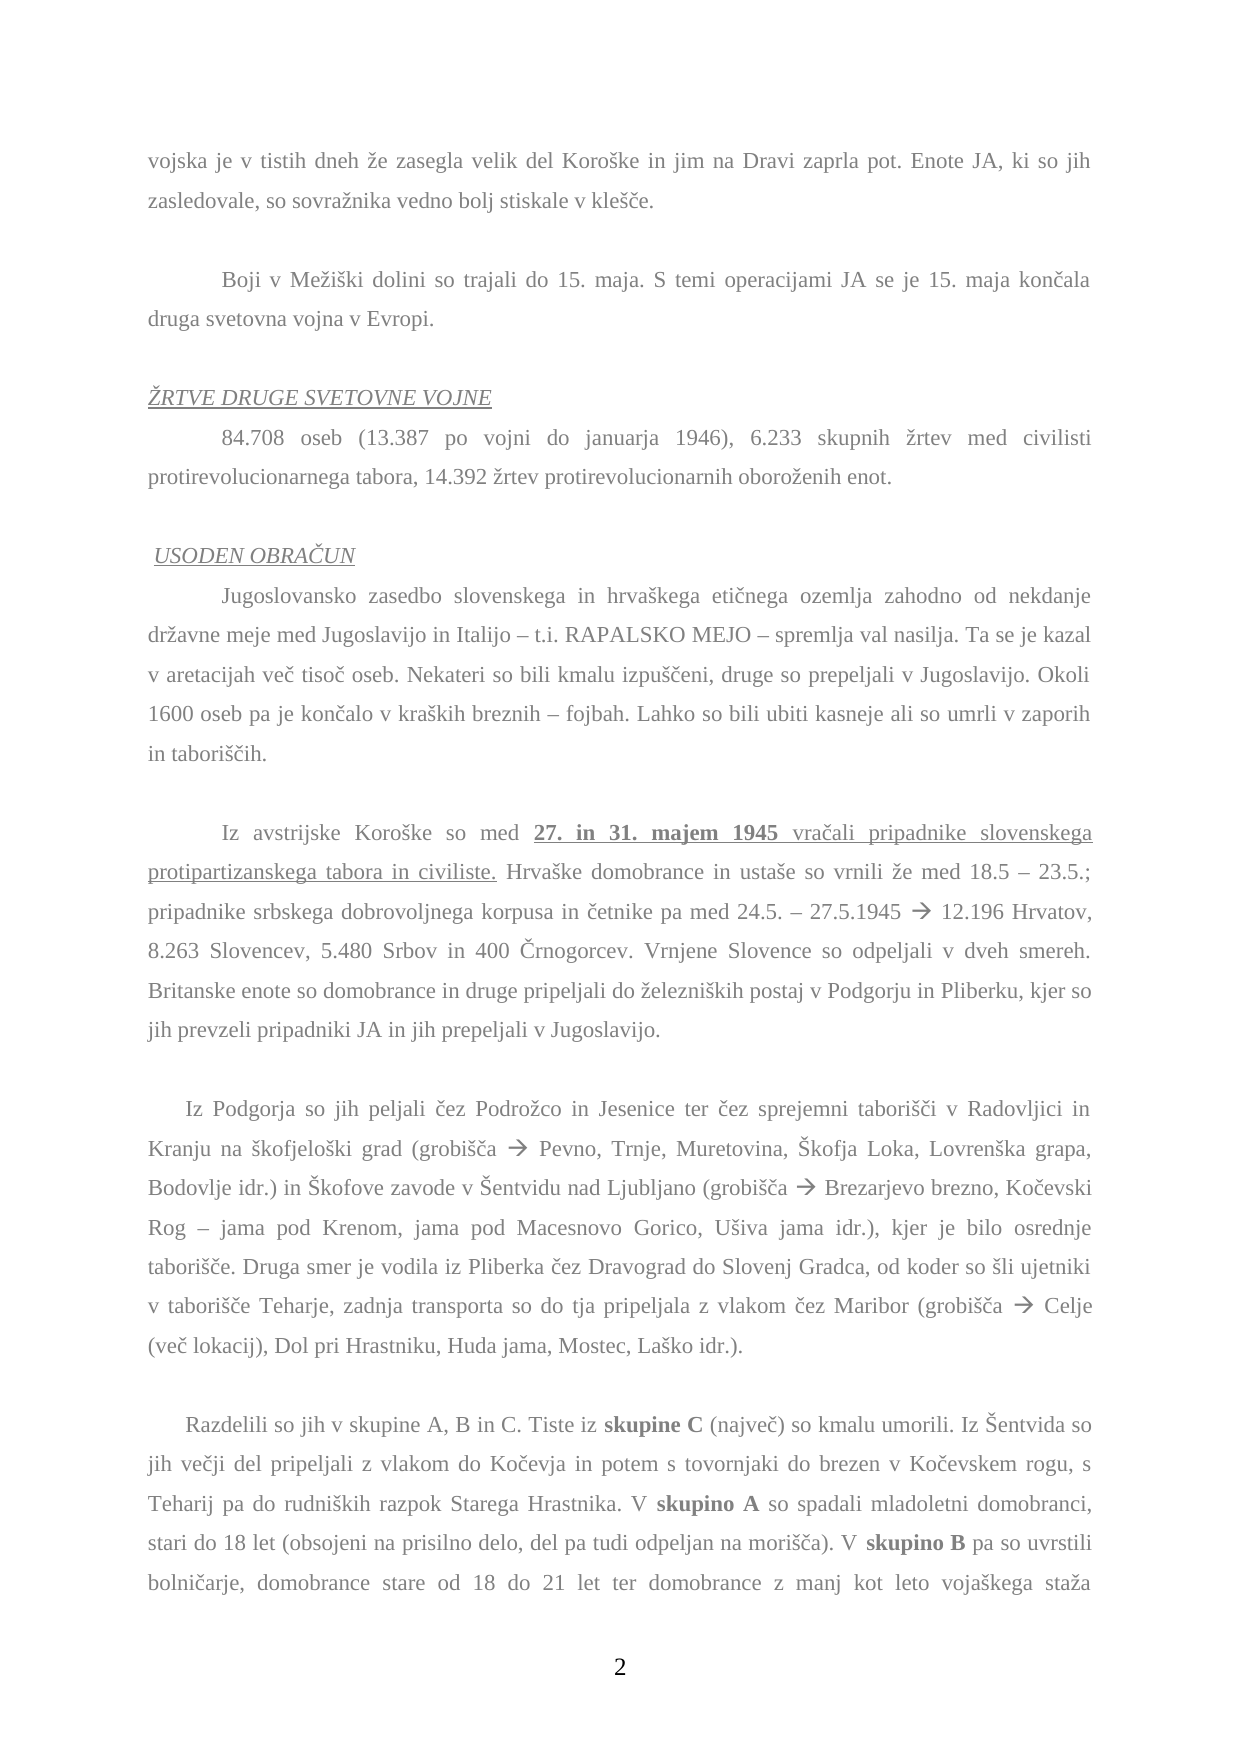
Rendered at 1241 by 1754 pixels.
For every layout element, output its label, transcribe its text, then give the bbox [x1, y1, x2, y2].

text Iz Podgorja so jih peljali čez Podrožco in Jesenice ter čez sprejemni taborišči v Radovljici in Kranju na škofjeloški grad (grobišča  Pevno, Trnje, Muretovina, Škofja Loka, Lovrenška grapa, Bodovlje idr.) in Škofove zavode v Šentvidu nad Ljubljano (grobišča  Brezarjevo brezno, Kočevski Rog – jama pod Krenom, jama pod Macesnovo Gorico, Ušiva jama idr.), kjer je bilo osrednje taborišče. Druga smer je vodila iz Pliberka čez Dravograd do Slovenj Gradca, od koder so šli ujetniki v taborišče Teharje, zadnja transporta so do tja pripeljala z vlakom čez Maribor (grobišča  Celje (več lokacij), Dol pri Hrastniku, Huda jama, Mostec, Laško idr.). [148, 1095, 1093, 1358]
text vojska je v tistih dneh že zasegla velik del Koroške in jim na Dravi zaprla pot. Enote JA, ki so jih zasledovale, so sovražnika vedno bolj stiskale v klešče. [148, 148, 1093, 213]
text USODEN OBRAČUN [148, 542, 1093, 569]
text ŽRTVE DRUGE SVETOVNE VOJNE [148, 384, 1093, 411]
text Jugoslovansko zasedbo slovenskega in hrvaškega etičnega ozemlja zahodno od nekdanje državne meje med Jugoslavijo in Italijo – t.i. RAPALSKO MEJO – spremlja val nasilja. Ta se je kazal v aretacijah več tisoč oseb. Nekateri so bili kmalu izpuščeni, druge so prepeljali v Jugoslavijo. Okoli 1600 oseb pa je končalo v kraških breznih – fojbah. Lahko so bili ubiti kasneje ali so umrli v zaporih in taboriščih. [148, 582, 1093, 766]
text Boji v Mežiški dolini so trajali do 15. maja. S temi operacijami JA se je 15. maja končala druga svetovna vojna v Evropi. [148, 266, 1093, 332]
text Iz avstrijske Koroške so med 27. in 31. majem 1945 vračali pripadnike slovenskega protipartizanskega tabora in civiliste. Hrvaške domobrance in ustaše so vrnili že med 18.5 – 23.5.; pripadnike srbskega dobrovoljnega korpusa in četnike pa med 24.5. – 27.5.1945  12.196 Hrvatov, 8.263 Slovencev, 5.480 Srbov in 400 Črnogorcev. Vrnjene Slovence so odpeljali v dveh smereh. Britanske enote so domobrance in druge pripeljali do železniških postaj v Podgorju in Pliberku, kjer so jih prevzeli pripadniki JA in jih prepeljali v Jugoslavijo. [148, 819, 1093, 1042]
text 84.708 oseb (13.387 po vojni do januarja 1946), 6.233 skupnih žrtev med civilisti protirevolucionarnega tabora, 14.392 žrtev protirevolucionarnih oboroženih enot. [148, 424, 1093, 490]
text Razdelili so jih v skupine A, B in C. Tiste iz skupine C (največ) so kmalu umorili. Iz Šentvida so jih večji del pripeljali z vlakom do Kočevja in potem s tovornjaki do brezen v Kočevskem rogu, s Teharij pa do rudniških razpok Starega Hrastnika. V skupino A so spadali mladoletni domobranci, stari do 18 let (obsojeni na prisilno delo, del pa tudi odpeljan na morišča). V skupino B pa so uvrstili bolničarje, domobrance stare od 18 do 21 let ter domobrance z manj kot leto vojaškega staža [148, 1411, 1093, 1595]
